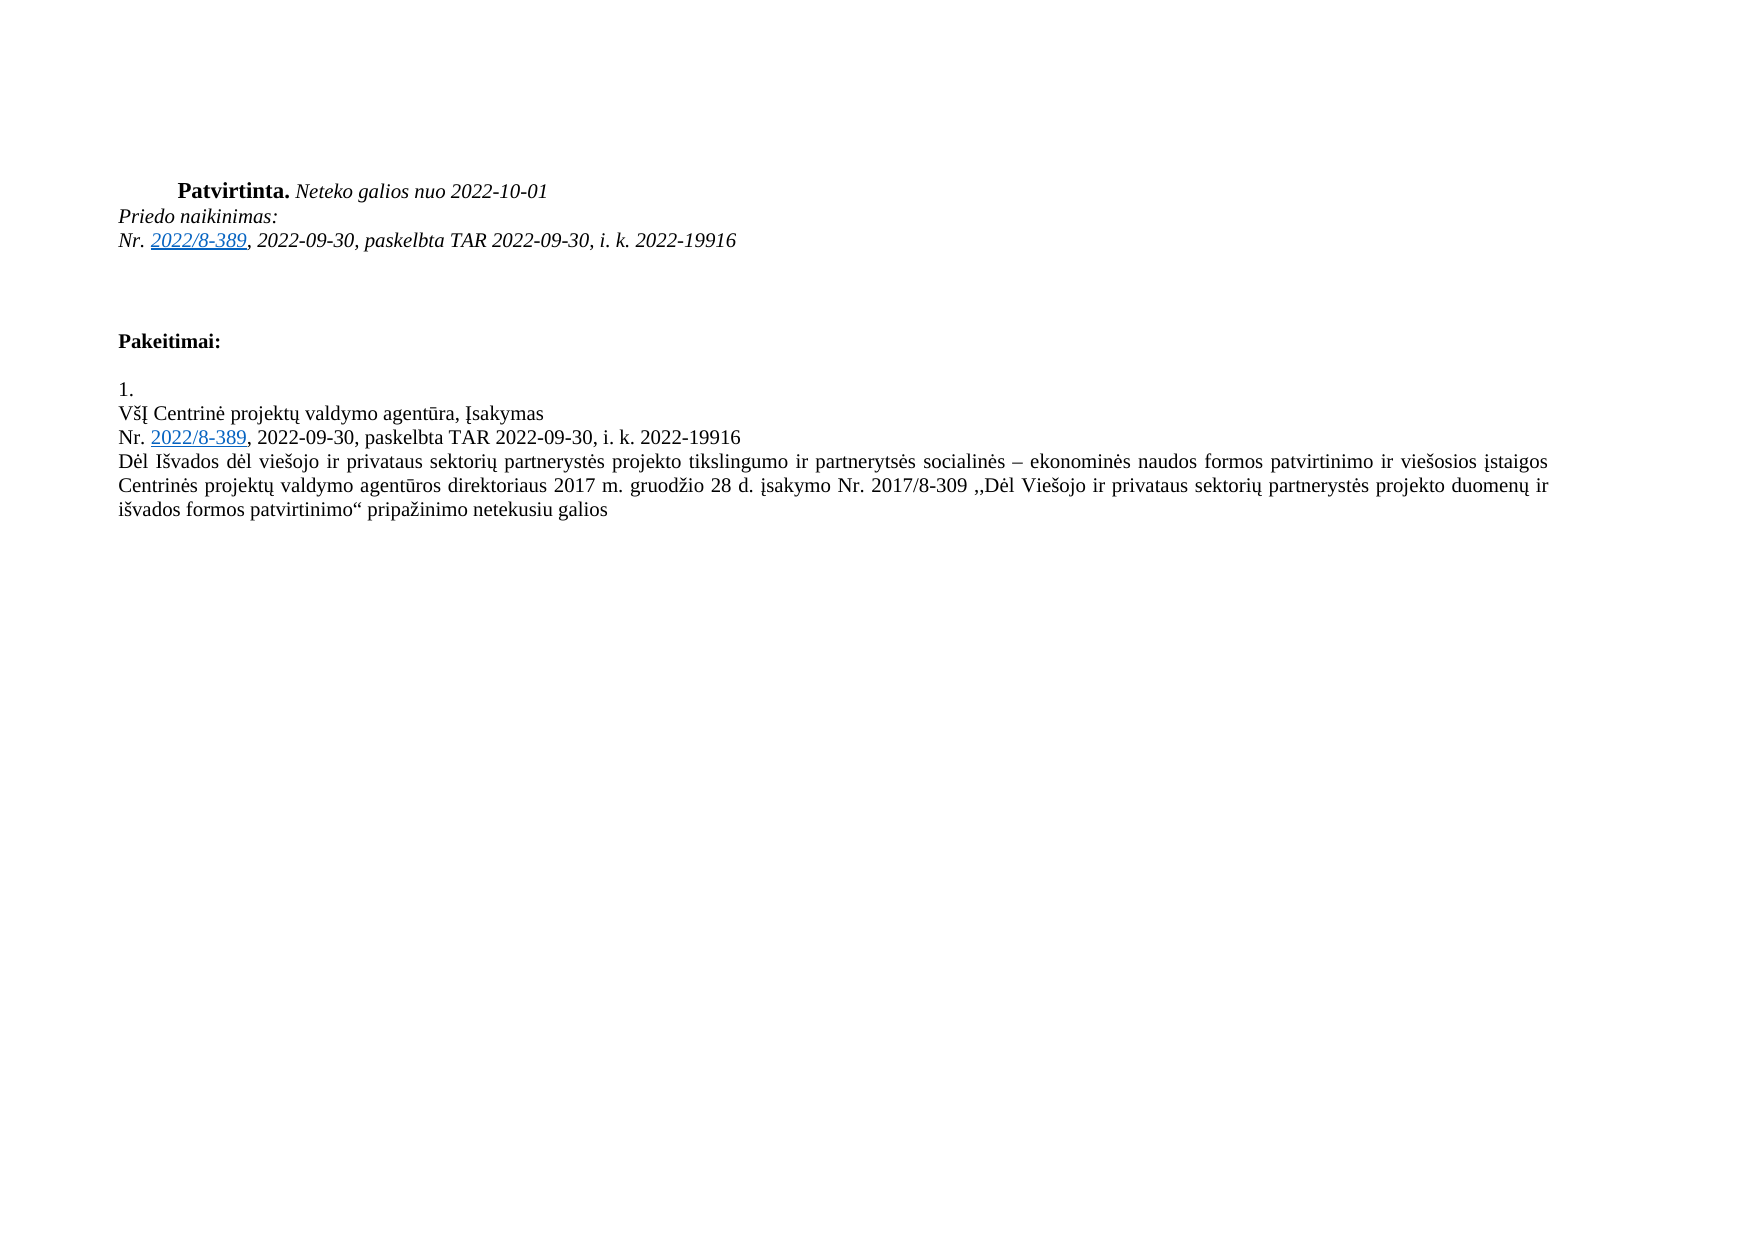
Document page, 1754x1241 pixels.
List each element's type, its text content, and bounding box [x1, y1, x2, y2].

text Nr. 2022/8-389, 2022-09-30, paskelbta TAR 2022-09-30, i. k. 2022-19916 [118, 228, 1550, 252]
text Priedo naikinimas: [118, 203, 1550, 228]
text 1. [118, 377, 1550, 401]
text Pakeitimai: [118, 328, 1550, 353]
text Patvirtinta. Neteko galios nuo 2022-10-01 [118, 177, 1550, 203]
text Nr. 2022/8-389, 2022-09-30, paskelbta TAR 2022-09-30, i. k. 2022-19916 [118, 425, 1550, 449]
text VšĮ Centrinė projektų valdymo agentūra, Įsakymas [118, 401, 1550, 425]
text Dėl Išvados dėl viešojo ir privataus sektorių partnerystės projekto tikslingumo ir partnerytsės socialinės – ekonominės naudos formos patvirtinimo ir viešosios įstaigos Centrinės projektų valdymo agentūros direktoriaus 2017 m. gruodžio 28 d. įsakymo Nr. 2017/8-309 ,,Dėl Viešojo ir privataus sektorių partnerystės projekto duomenų ir išvados formos patvirtinimo“ pripažinimo netekusiu galios [118, 449, 1550, 521]
